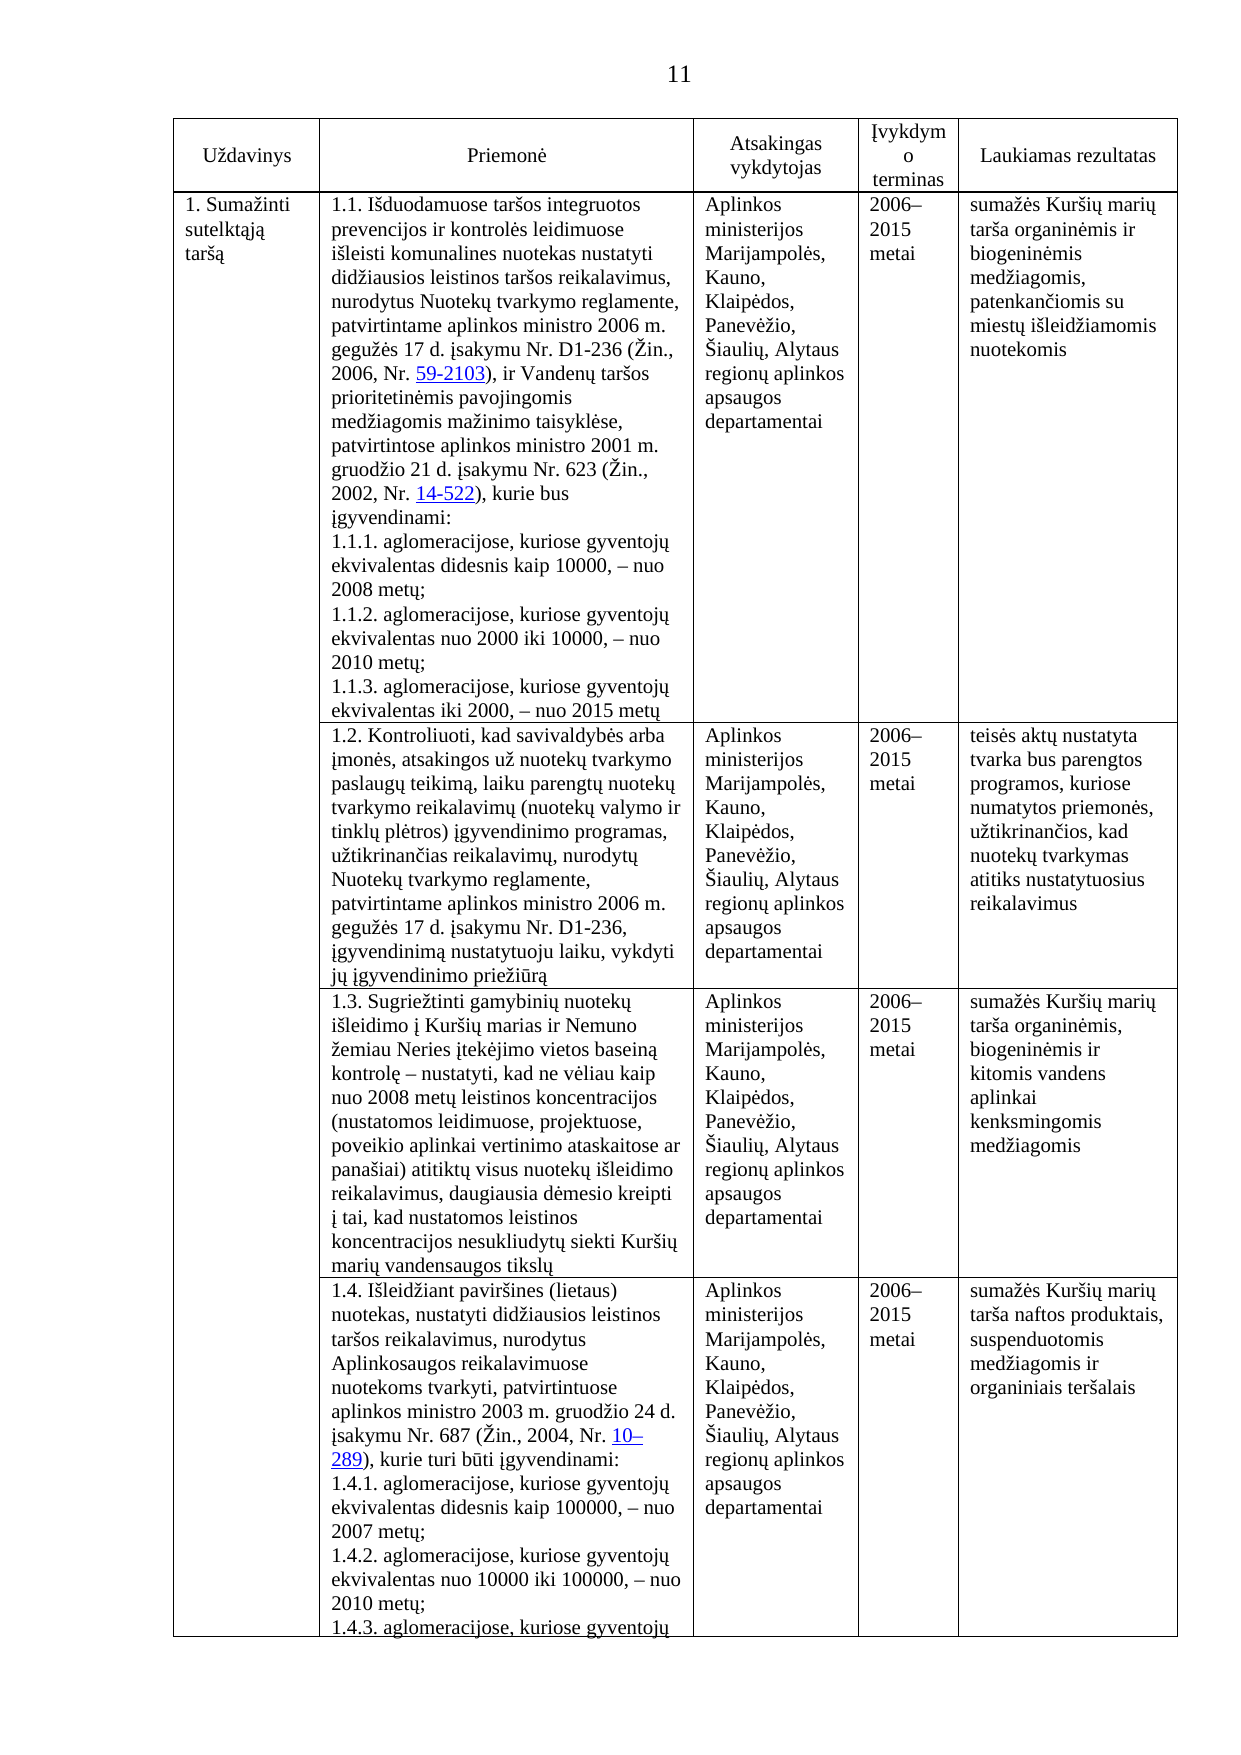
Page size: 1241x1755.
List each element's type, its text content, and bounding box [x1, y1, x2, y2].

table_cell sumažės Kuršių marių tarša organinėmis, biogeninėmis ir kitomis vandens aplinkai kenksmingomis medžiagomis [959, 989, 1177, 1277]
table_cell 1. Sumažinti sutelktąją taršą [174, 193, 319, 1636]
table_cell sumažės Kuršių marių tarša naftos produktais, suspenduotomis medžiagomis ir organiniais teršalais [959, 1278, 1177, 1636]
table_cell Aplinkos ministerijos Marijampolės, Kauno, Klaipėdos, Panevėžio, Šiaulių, Alytaus regionų aplinkos apsaugos departamentai [694, 1278, 858, 1636]
table_header Laukiamas rezultatas [959, 119, 1177, 191]
table_cell teisės aktų nustatyta tvarka bus parengtos programos, kuriose numatytos priemonės, užtikrinančios, kad nuotekų tvarkymas atitiks nustatytuosius reikalavimus [959, 723, 1177, 987]
table_cell sumažės Kuršių marių tarša organinėmis ir biogeninėmis medžiagomis, patenkančiomis su miestų išleidžiamomis nuotekomis [959, 193, 1177, 722]
table_header Priemonė [320, 119, 693, 191]
table_cell 2006–2015 metai [859, 723, 958, 987]
table_cell 1.2. Kontroliuoti, kad savivaldybės arba įmonės, atsakingos už nuotekų tvarkymo paslaugų teikimą, laiku parengtų nuotekų tvarkymo reikalavimų (nuotekų valymo ir tinklų plėtros) įgyvendinimo programas, užtikrinančias reikalavimų, nurodytų Nuotekų tvarkymo reglamente, patvirtintame aplinkos ministro 2006 m. gegužės 17 d. įsakymu Nr. D1-236, įgyvendinimą nustatytuoju laiku, vykdyti jų įgyvendinimo priežiūrą [320, 723, 693, 987]
table_cell Aplinkos ministerijos Marijampolės, Kauno, Klaipėdos, Panevėžio, Šiaulių, Alytaus regionų aplinkos apsaugos departamentai [694, 193, 858, 722]
table_cell 1.4. Išleidžiant paviršines (lietaus) nuotekas, nustatyti didžiausios leistinos taršos reikalavimus, nurodytus Aplinkosaugos reikalavimuose nuotekoms tvarkyti, patvirtintuose aplinkos ministro 2003 m. gruodžio 24 d. įsakymu Nr. 687 (Žin., 2004, Nr. 10–289), kurie turi būti įgyvendinami: 1.4.1. aglomeracijose, kuriose gyventojų ekvivalentas didesnis kaip 100000, – nuo 2007 metų; 1.4.2. aglomeracijose, kuriose gyventojų ekvivalentas nuo 10000 iki 100000, – nuo 2010 metų; 1.4.3. aglomeracijose, kuriose gyventojų ekvivalentas iki 10000, – nuo 2015 metų [320, 1278, 693, 1636]
table_cell 2006–2015 metai [859, 193, 958, 722]
table_cell 2006–2015 metai [859, 989, 958, 1277]
table_cell Aplinkos ministerijos Marijampolės, Kauno, Klaipėdos, Panevėžio, Šiaulių, Alytaus regionų aplinkos apsaugos departamentai [694, 723, 858, 987]
table_header Atsakingas vykdytojas [694, 119, 858, 191]
table_header Įvykdymo terminas [859, 119, 958, 191]
table_header Uždavinys [174, 119, 319, 191]
table_cell Aplinkos ministerijos Marijampolės, Kauno, Klaipėdos, Panevėžio, Šiaulių, Alytaus regionų aplinkos apsaugos departamentai [694, 989, 858, 1277]
table_cell 1.3. Sugriežtinti gamybinių nuotekų išleidimo į Kuršių marias ir Nemuno žemiau Neries įtekėjimo vietos baseiną kontrolę – nustatyti, kad ne vėliau kaip nuo 2008 metų leistinos koncentracijos (nustatomos leidimuose, projektuose, poveikio aplinkai vertinimo ataskaitose ar panašiai) atitiktų visus nuotekų išleidimo reikalavimus, daugiausia dėmesio kreipti į tai, kad nustatomos leistinos koncentracijos nesukliudytų siekti Kuršių marių vandensaugos tikslų [320, 989, 693, 1277]
table_cell 1.1. Išduodamuose taršos integruotos prevencijos ir kontrolės leidimuose išleisti komunalines nuotekas nustatyti didžiausios leistinos taršos reikalavimus, nurodytus Nuotekų tvarkymo reglamente, patvirtintame aplinkos ministro 2006 m. gegužės 17 d. įsakymu Nr. D1-236 (Žin., 2006, Nr. 59-2103), ir Vandenų taršos prioritetinėmis pavojingomis medžiagomis mažinimo taisyklėse, patvirtintose aplinkos ministro 2001 m. gruodžio 21 d. įsakymu Nr. 623 (Žin., 2002, Nr. 14-522), kurie bus įgyvendinami: 1.1.1. aglomeracijose, kuriose gyventojų ekvivalentas didesnis kaip 10000, – nuo 2008 metų; 1.1.2. aglomeracijose, kuriose gyventojų ekvivalentas nuo 2000 iki 10000, – nuo 2010 metų; 1.1.3. aglomeracijose, kuriose gyventojų ekvivalentas iki 2000, – nuo 2015 metų [320, 193, 693, 722]
table_cell 2006–2015 metai [859, 1278, 958, 1636]
